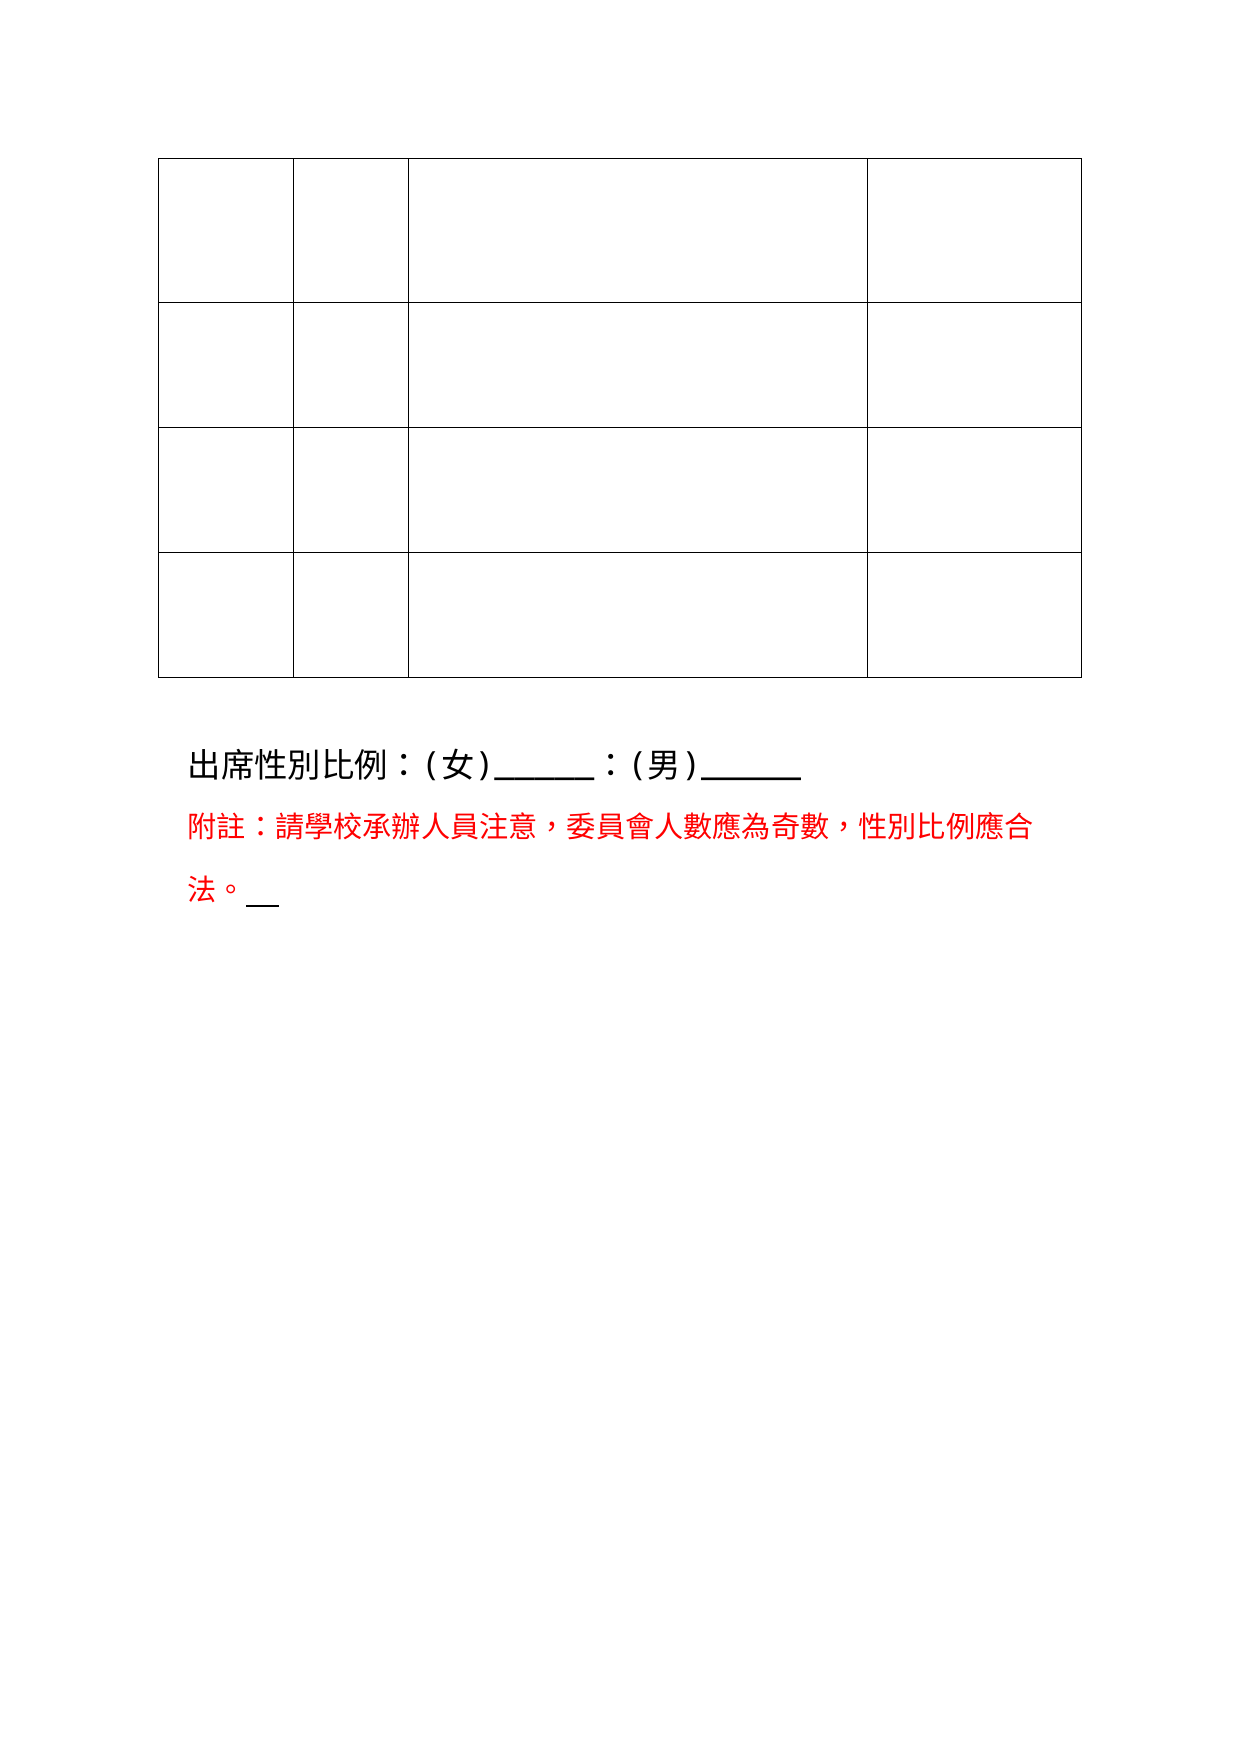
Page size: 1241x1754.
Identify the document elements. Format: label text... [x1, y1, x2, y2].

table_cell [409, 303, 867, 427]
table_cell [294, 553, 408, 677]
table_cell [868, 303, 1081, 427]
table_cell [409, 553, 867, 677]
table_cell [409, 159, 867, 302]
table_cell [409, 428, 867, 552]
table_cell [294, 159, 408, 302]
table_cell [294, 428, 408, 552]
table_cell [159, 428, 293, 552]
text 出席性別比例：(女)_____：(男)_____ [187, 721, 1053, 783]
table_cell [868, 553, 1081, 677]
table_cell [294, 303, 408, 427]
table_cell [159, 303, 293, 427]
table_cell [868, 159, 1081, 302]
text 附註：請學校承辦人員注意，委員會人數應為奇數，性別比例應合法。 [187, 783, 1053, 908]
table_cell [868, 428, 1081, 552]
table_cell [159, 159, 293, 302]
table_cell [159, 553, 293, 677]
